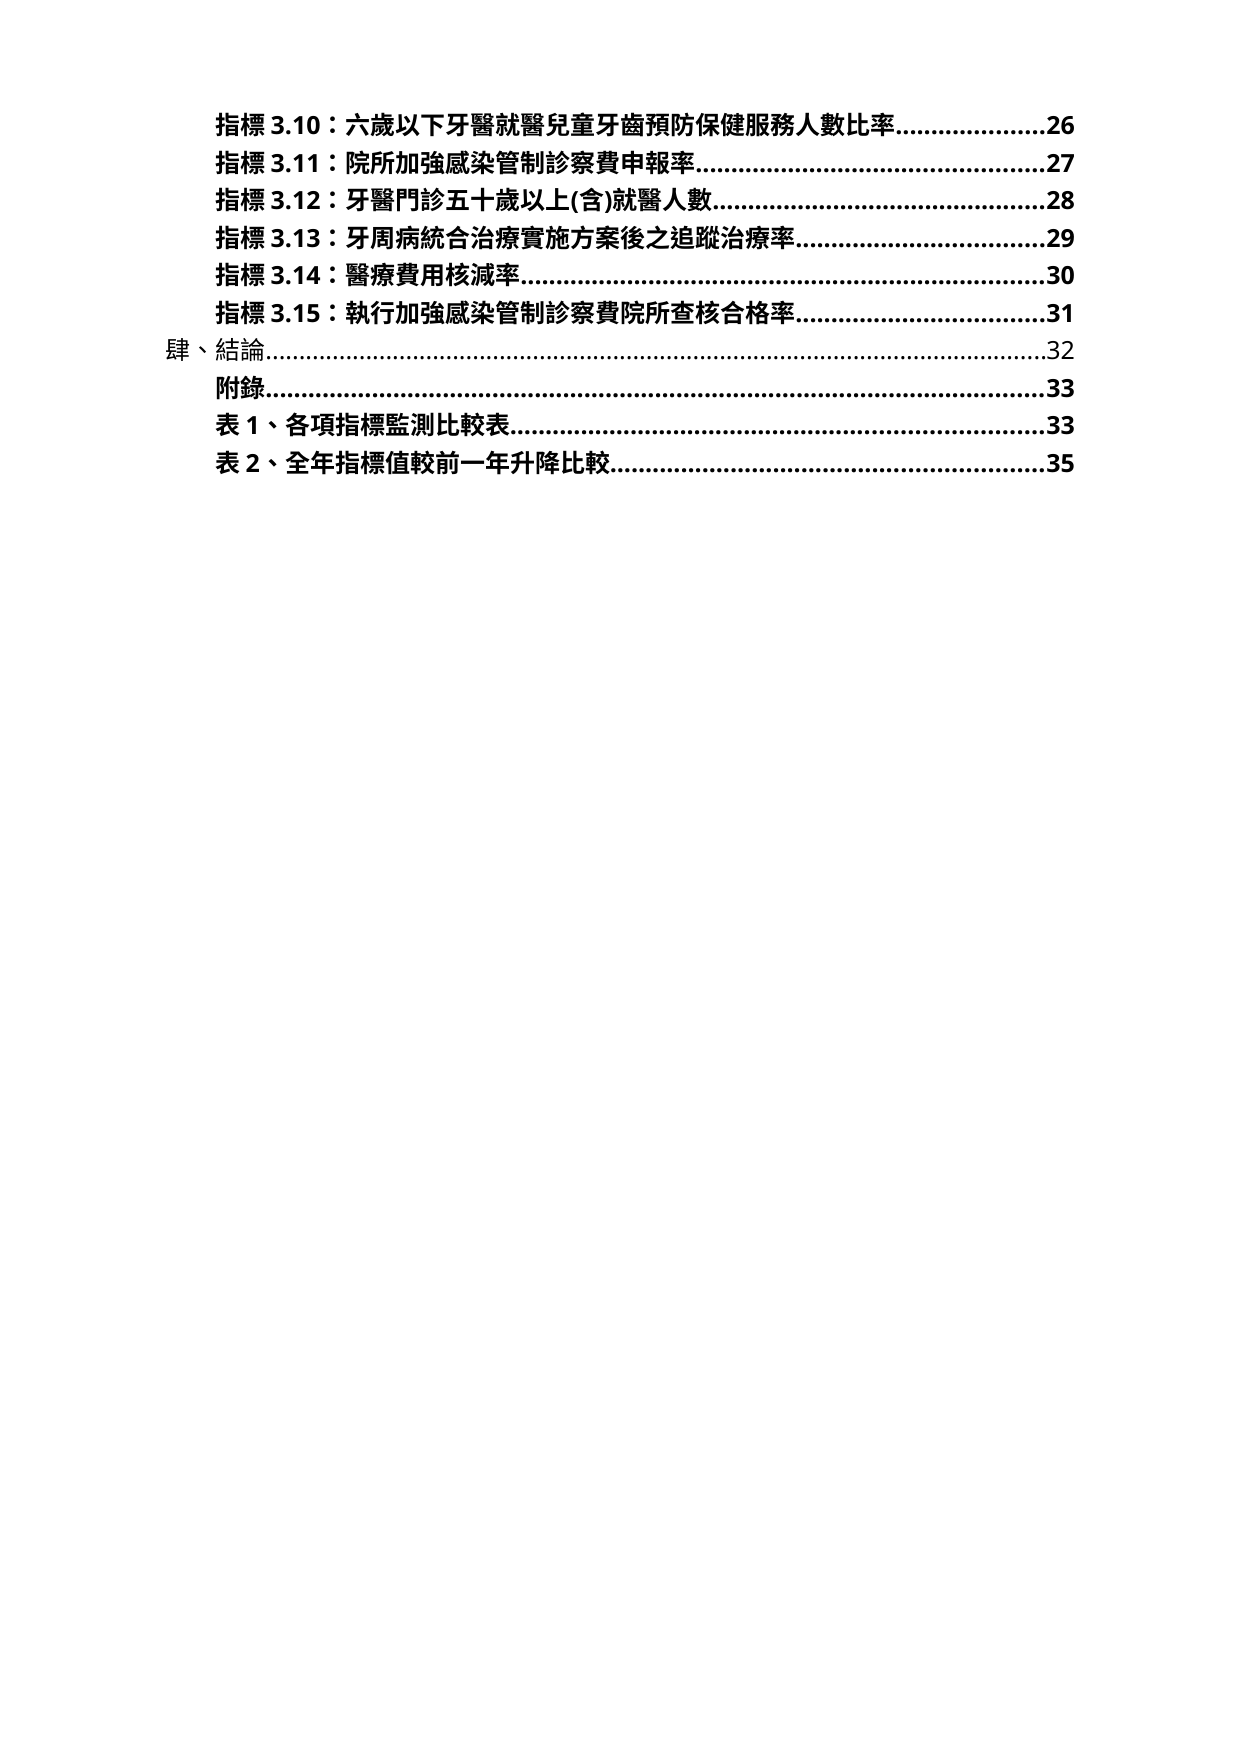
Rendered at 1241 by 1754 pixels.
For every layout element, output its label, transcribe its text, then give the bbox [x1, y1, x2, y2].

text 肆、結論 32 [165, 331, 1075, 369]
text 附錄 33 [215, 369, 1075, 406]
text 指標3.12：牙醫門診五十歲以上(含)就醫人數 28 [215, 181, 1075, 219]
text 指標3.14：醫療費用核減率 30 [215, 256, 1075, 294]
text 表1、各項指標監測比較表 33 [215, 406, 1075, 444]
text 指標3.10：六歲以下牙醫就醫兒童牙齒預防保健服務人數比率 26 [215, 106, 1075, 144]
text 指標3.13：牙周病統合治療實施方案後之追蹤治療率 29 [215, 219, 1075, 256]
text 指標3.15：執行加強感染管制診察費院所查核合格率 31 [215, 294, 1075, 331]
text 表2、全年指標值較前一年升降比較 35 [215, 444, 1075, 481]
text 指標3.11：院所加強感染管制診察費申報率 27 [215, 144, 1075, 181]
